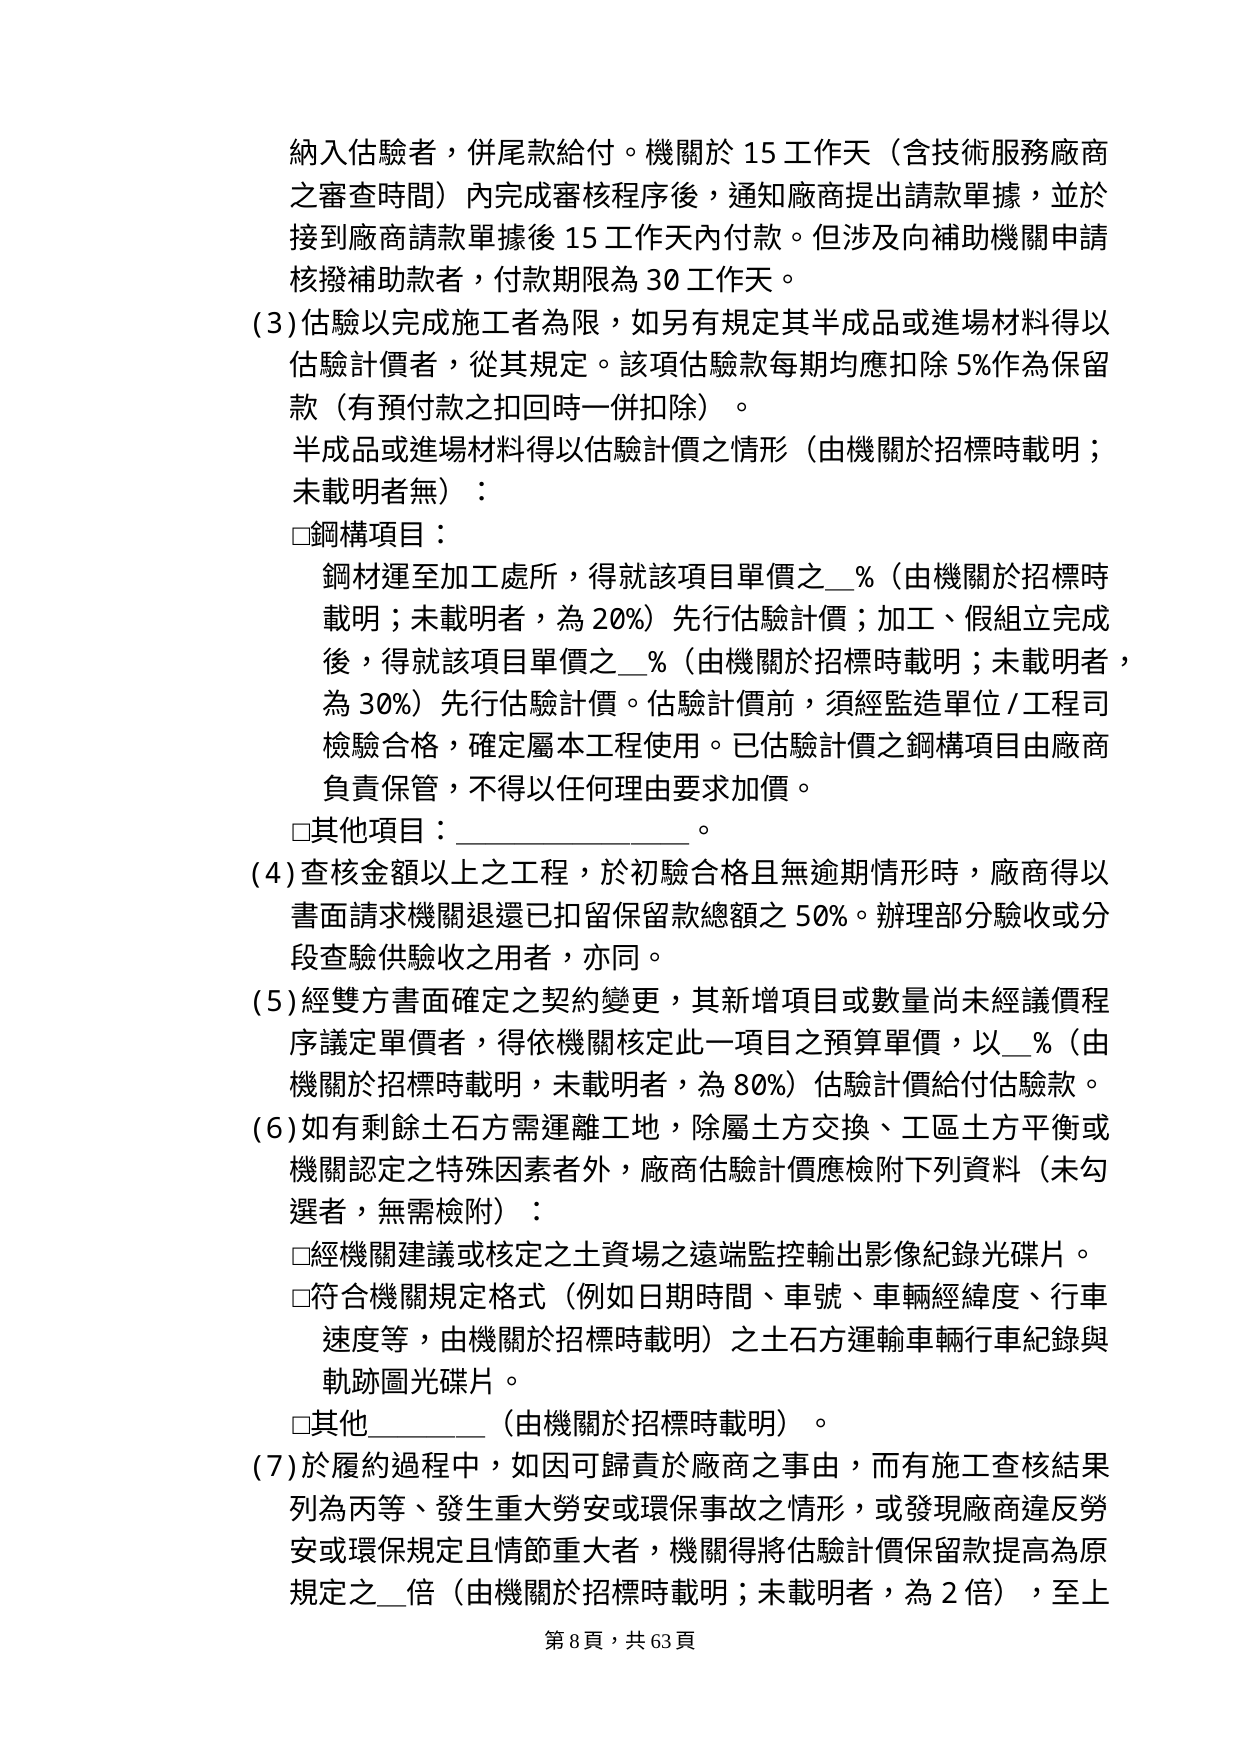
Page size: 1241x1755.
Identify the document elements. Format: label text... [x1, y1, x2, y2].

text □符合機關規定格式（例如日期時間、車號、車輛經緯度、行車速度等，由機關於招標時載明）之土石方運輸車輛行車紀錄與軌跡圖光碟片。 [292, 1274, 1110, 1401]
text (7)於履約過程中，如因可歸責於廠商之事由，而有施工查核結果列為丙等、發生重大勞安或環保事故之情形，或發現廠商違反勞安或環保規定且情節重大者，機關得將估驗計價保留款提高為原規定之＿倍（由機關於招標時載明；未載明者，為2倍），至上 [248, 1443, 1110, 1612]
text 半成品或進場材料得以估驗計價之情形（由機關於招標時載明；未載明者無）： [292, 426, 1110, 511]
text (3)估驗以完成施工者為限，如另有規定其半成品或進場材料得以估驗計價者，從其規定。該項估驗款每期均應扣除5%作為保留款（有預付款之扣回時一併扣除）。 [248, 299, 1110, 426]
text □鋼構項目： [292, 511, 1110, 553]
text □其他＿＿＿＿（由機關於招標時載明）。 [292, 1401, 1110, 1443]
text (6)如有剩餘土石方需運離工地，除屬土方交換、工區土方平衡或機關認定之特殊因素者外，廠商估驗計價應檢附下列資料（未勾選者，無需檢附）： [248, 1104, 1110, 1231]
text □經機關建議或核定之土資場之遠端監控輸出影像紀錄光碟片。 [292, 1231, 1110, 1274]
text (5)經雙方書面確定之契約變更，其新增項目或數量尚未經議價程序議定單價者，得依機關核定此一項目之預算單價，以＿%（由機關於招標時載明，未載明者，為80%）估驗計價給付估驗款。 [248, 977, 1110, 1104]
text □其他項目：＿＿＿＿＿＿＿＿。 [292, 808, 1110, 850]
text (4)查核金額以上之工程，於初驗合格且無逾期情形時，廠商得以書面請求機關退還已扣留保留款總額之50%。辦理部分驗收或分段查驗供驗收之用者，亦同。 [247, 850, 1110, 977]
text 納入估驗者，併尾款給付。機關於15工作天（含技術服務廠商之審查時間）內完成審核程序後，通知廠商提出請款單據，並於接到廠商請款單據後15工作天內付款。但涉及向補助機關申請核撥補助款者，付款期限為30工作天。 [248, 130, 1110, 299]
text 鋼材運至加工處所，得就該項目單價之＿%（由機關於招標時載明；未載明者，為20%）先行估驗計價；加工、假組立完成後，得就該項目單價之＿%（由機關於招標時載明；未載明者，為30%）先行估驗計價。估驗計價前，須經監造單位/工程司檢驗合格，確定屬本工程使用。已估驗計價之鋼構項目由廠商負責保管，不得以任何理由要求加價。 [322, 553, 1110, 808]
